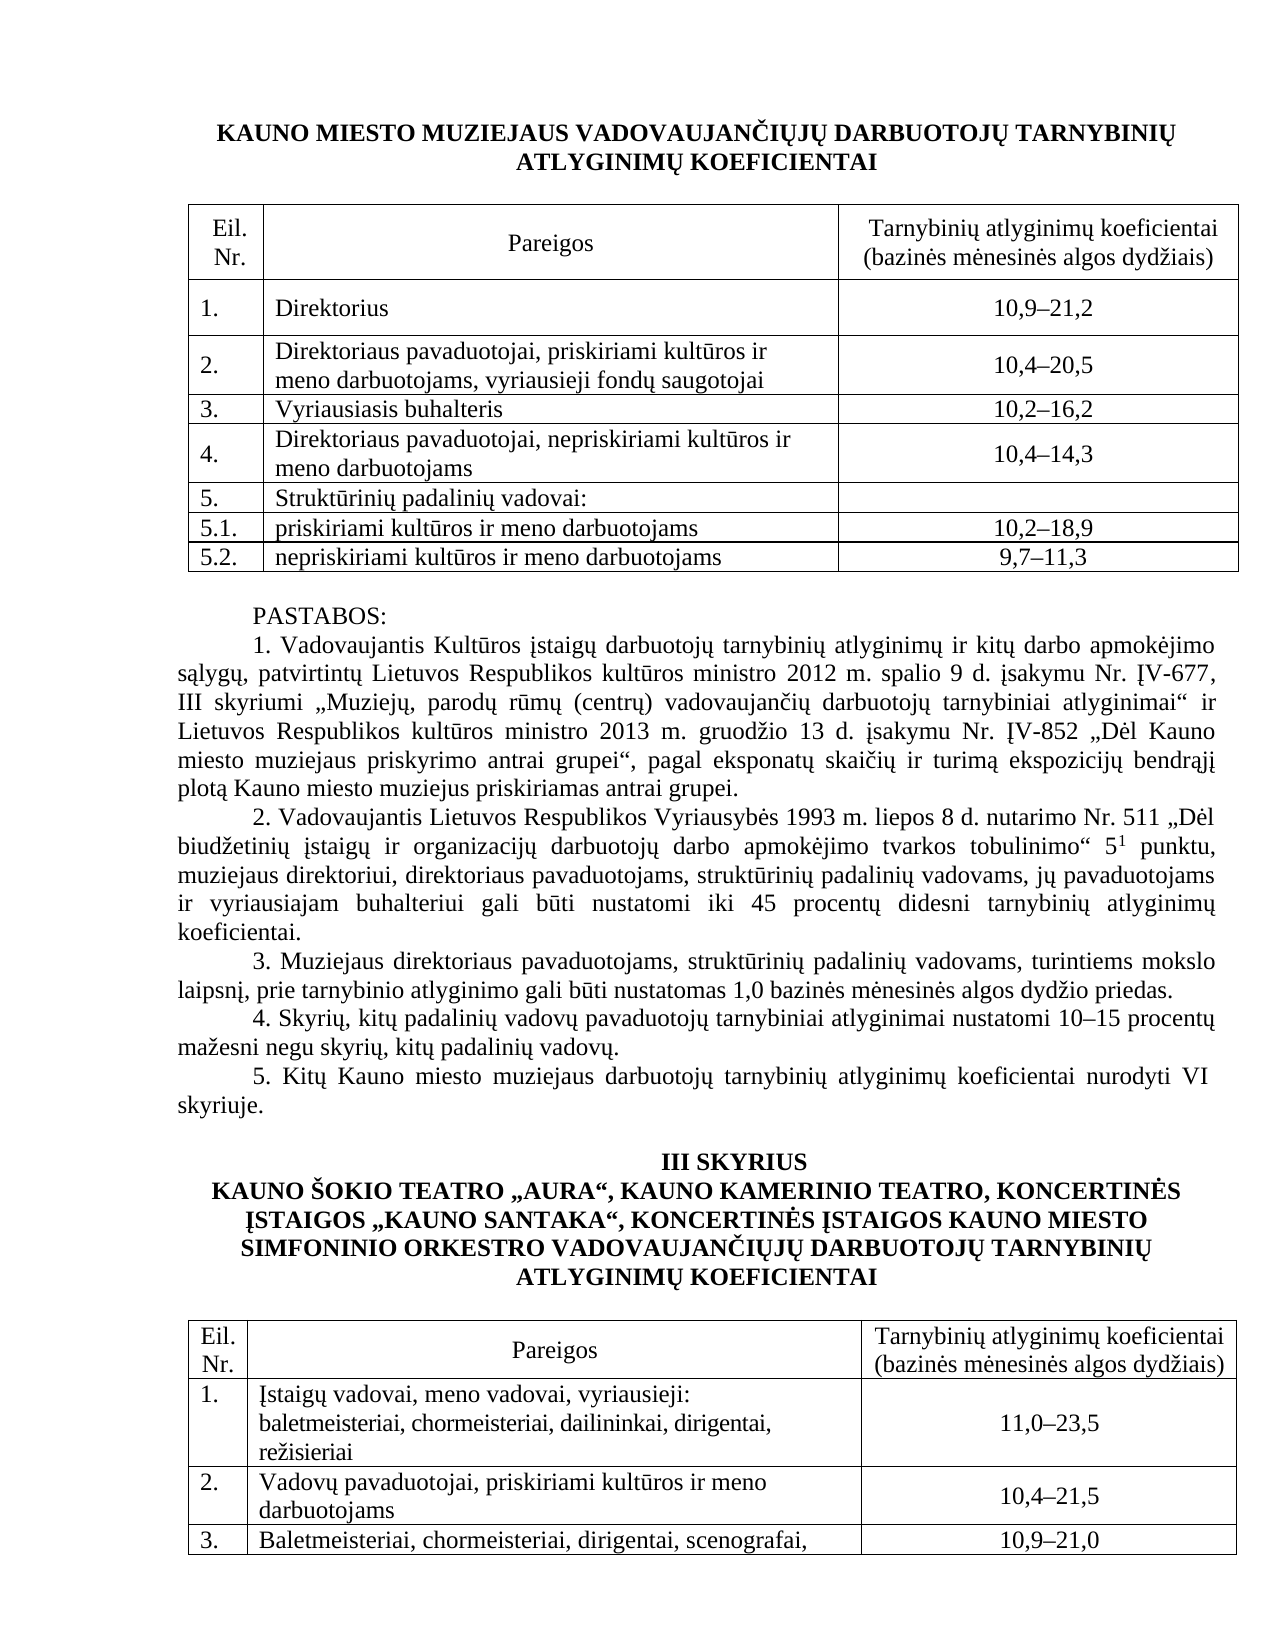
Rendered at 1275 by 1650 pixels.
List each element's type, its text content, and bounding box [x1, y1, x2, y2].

text KAUNO MIESTO MUZIEJAUS VADOVAUJANČIŲJŲ DARBUOTOJŲ TARNYBINIŲ ATLYGINIMŲ KOEFICIENTAI [177, 118, 1216, 176]
table_cell Direktoriaus pavaduotojai, nepriskiriami kultūros ir meno darbuotojams [264, 424, 838, 482]
table_cell 10,9–21,0 [862, 1525, 1236, 1554]
table_cell priskiriami kultūros ir meno darbuotojams [264, 513, 838, 541]
table_header Pareigos [248, 1321, 861, 1378]
table_cell 1. [189, 1379, 247, 1466]
table_cell 5.2. [189, 543, 263, 571]
table_cell 10,2–18,9 [839, 513, 1238, 541]
table_cell Direktoriaus pavaduotojai, priskiriami kultūros ir meno darbuotojams, vyriausieji fondų saugotojai [264, 336, 838, 393]
table_header Pareigos [264, 205, 838, 279]
table_cell 10,4–14,3 [839, 424, 1238, 482]
table_header Tarnybinių atlyginimų koeficientai (bazinės mėnesinės algos dydžiais) [839, 205, 1238, 279]
table_cell 11,0–23,5 [862, 1379, 1236, 1466]
text III SKYRIUS [177, 1147, 1216, 1176]
text 3. Muziejaus direktoriaus pavaduotojams, struktūrinių padalinių vadovams, turintiems mokslo laipsnį, prie tarnybinio atlyginimo gali būti nustatomas 1,0 bazinės mėnesinės algos dydžio priedas. [177, 946, 1216, 1003]
table_cell 9,7–11,3 [839, 543, 1238, 571]
table_cell Baletmeisteriai, chormeisteriai, dirigentai, scenografai, [248, 1525, 861, 1554]
table_cell nepriskiriami kultūros ir meno darbuotojams [264, 543, 838, 571]
table_cell 3. [189, 395, 263, 423]
table_cell 2. [189, 336, 263, 393]
text 5. Kitų Kauno miesto muziejaus darbuotojų tarnybinių atlyginimų koeficientai nurodyti VI skyriuje. [177, 1061, 1216, 1118]
table_cell 2. [189, 1467, 247, 1524]
table_header Tarnybinių atlyginimų koeficientai (bazinės mėnesinės algos dydžiais) [862, 1321, 1236, 1378]
table_header Eil. Nr. [189, 1321, 247, 1378]
table_cell 5.1. [189, 513, 263, 541]
table_cell Vadovų pavaduotojai, priskiriami kultūros ir meno darbuotojams [248, 1467, 861, 1524]
table_cell Įstaigų vadovai, meno vadovai, vyriausieji: baletmeisteriai, chormeisteriai, dailininkai, dirigentai, režisieriai [248, 1379, 861, 1466]
text PASTABOS: [177, 601, 1216, 630]
table_header Eil. Nr. [189, 205, 263, 279]
table_cell 4. [189, 424, 263, 482]
table_cell 10,4–20,5 [839, 336, 1238, 393]
table_cell [839, 483, 1238, 512]
table_cell 10,4–21,5 [862, 1467, 1236, 1524]
text 4. Skyrių, kitų padalinių vadovų pavaduotojų tarnybiniai atlyginimai nustatomi 10–15 procentų mažesni negu skyrių, kitų padalinių vadovų. [177, 1003, 1216, 1061]
table_cell Vyriausiasis buhalteris [264, 395, 838, 423]
text 1. Vadovaujantis Kultūros įstaigų darbuotojų tarnybinių atlyginimų ir kitų darbo apmokėjimo sąlygų, patvirtintų Lietuvos Respublikos kultūros ministro 2012 m. spalio 9 d. įsakymu Nr. ĮV-677, III skyriumi „Muziejų, parodų rūmų (centrų) vadovaujančių darbuotojų tarnybiniai atlyginimai“ ir Lietuvos Respublikos kultūros ministro 2013 m. gruodžio 13 d. įsakymu Nr. ĮV-852 „Dėl Kauno miesto muziejaus priskyrimo antrai grupei“, pagal eksponatų skaičių ir turimą ekspozicijų bendrąjį plotą Kauno miesto muziejus priskiriamas antrai grupei. [177, 630, 1216, 802]
text 2. Vadovaujantis Lietuvos Respublikos Vyriausybės 1993 m. liepos 8 d. nutarimo Nr. 511 „Dėl biudžetinių įstaigų ir organizacijų darbuotojų darbo apmokėjimo tvarkos tobulinimo“ 51 punktu, muziejaus direktoriui, direktoriaus pavaduotojams, struktūrinių padalinių vadovams, jų pavaduotojams ir vyriausiajam buhalteriui gali būti nustatomi iki 45 procentų didesni tarnybinių atlyginimų koeficientai. [177, 802, 1216, 946]
table_cell 10,2–16,2 [839, 395, 1238, 423]
table_cell 10,9–21,2 [839, 280, 1238, 335]
table_cell Direktorius [264, 280, 838, 335]
table_cell 5. [189, 483, 263, 512]
text KAUNO ŠOKIO TEATRO „AURA“, KAUNO KAMERINIO TEATRO, KONCERTINĖS ĮSTAIGOS „KAUNO SANTAKA“, KONCERTINĖS ĮSTAIGOS KAUNO MIESTO SIMFONINIO ORKESTRO VADOVAUJANČIŲJŲ DARBUOTOJŲ TARNYBINIŲ ATLYGINIMŲ KOEFICIENTAI [177, 1176, 1216, 1291]
table_cell 1. [189, 280, 263, 335]
table_cell 3. [189, 1525, 247, 1554]
table_cell Struktūrinių padalinių vadovai: [264, 483, 838, 512]
